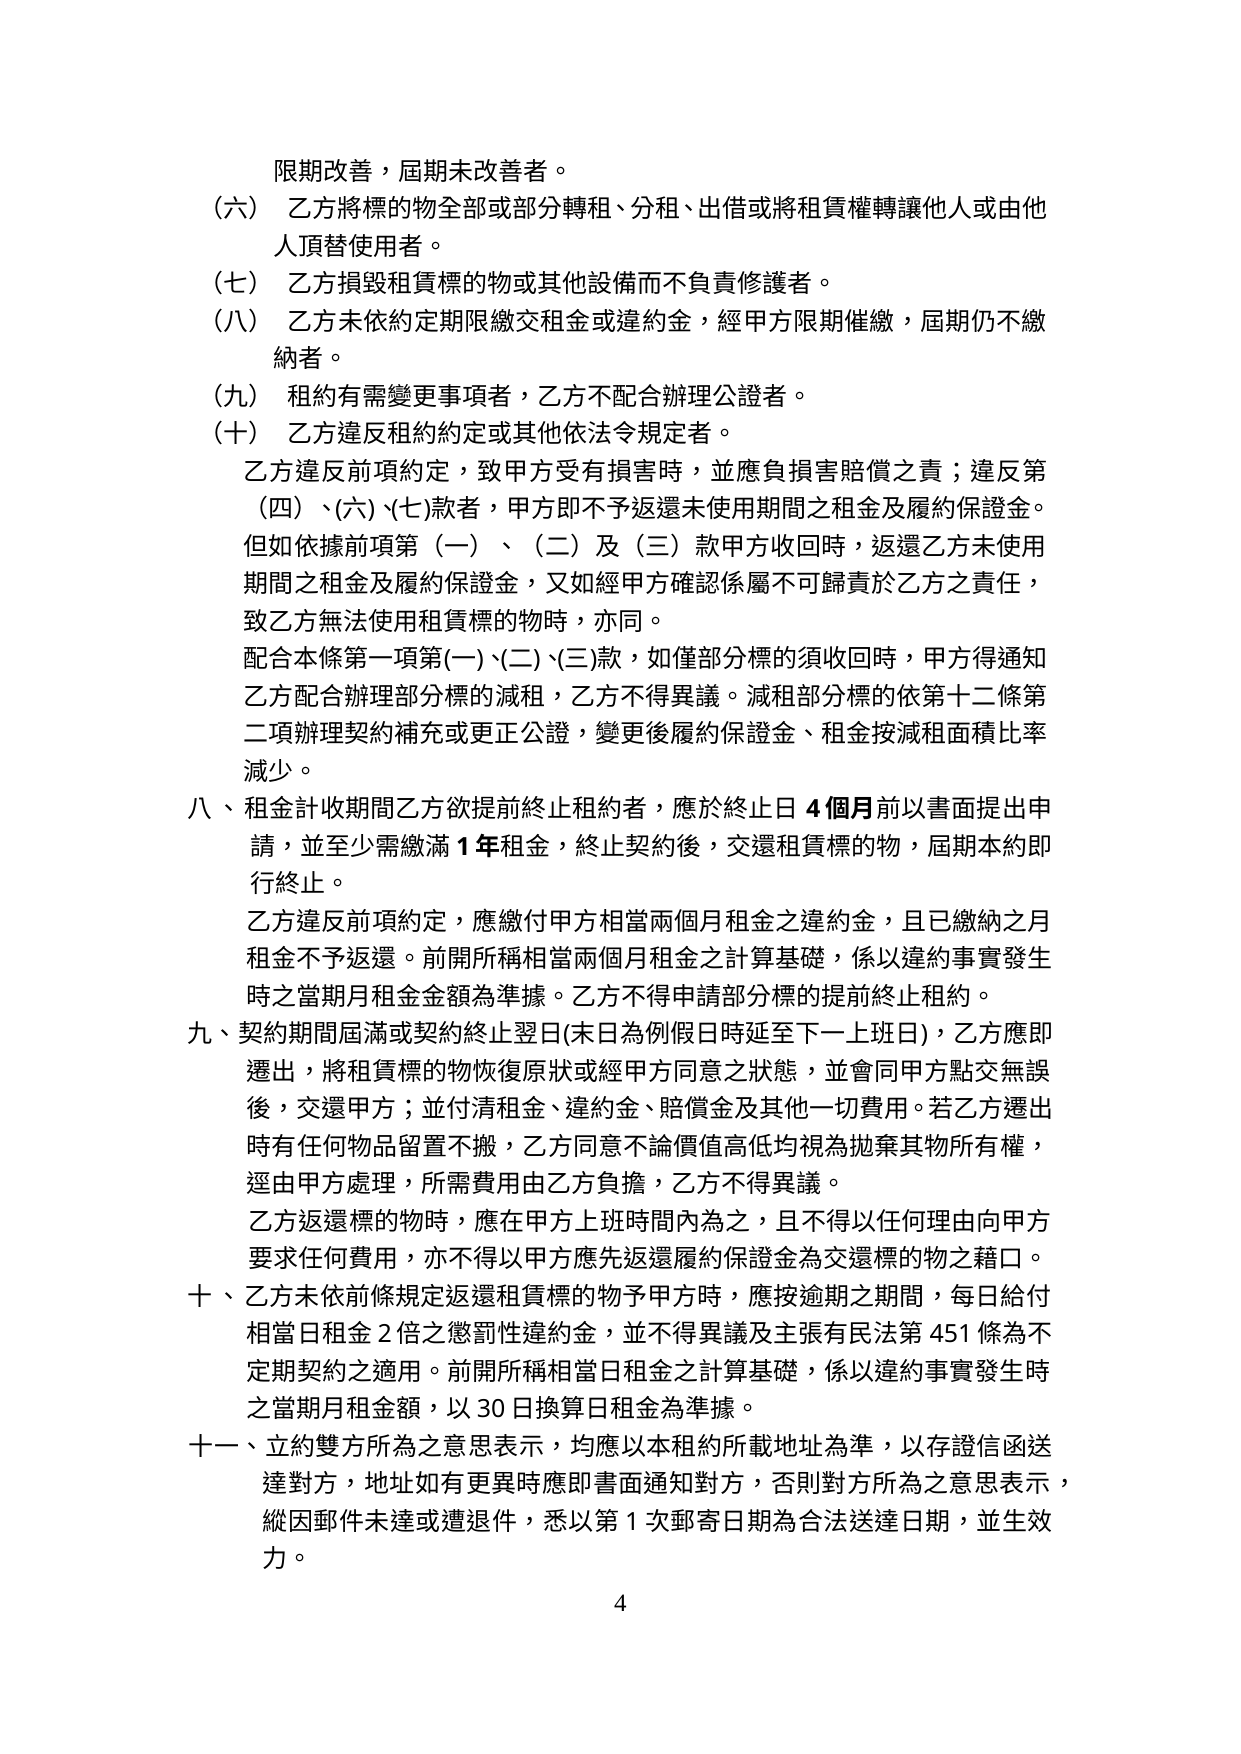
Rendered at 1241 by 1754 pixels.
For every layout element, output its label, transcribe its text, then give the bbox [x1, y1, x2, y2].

text 八、租金計收期間乙方欲提前終止租約者，應於終止日4個月前以書面提出申請，並至少需繳滿1年租金，終止契約後，交還租賃標的物，屆期本約即行終止。 [187, 787, 1053, 900]
text 十一、立約雙方所為之意思表示，均應以本租約所載地址為準，以存證信函送達對方，地址如有更異時應即書面通知對方，否則對方所為之意思表示，縱因郵件未達或遭退件，悉以第1次郵寄日期為合法送達日期，並生效力。 [189, 1425, 1053, 1575]
list 限期改善，屆期未改善者。 [198, 150, 1047, 187]
text 乙方返還標的物時，應在甲方上班時間內為之，且不得以任何理由向甲方要求任何費用，亦不得以甲方應先返還履約保證金為交還標的物之藉口。 [248, 1200, 1053, 1275]
list 乙方損毀租賃標的物或其他設備而不負責修護者。 [198, 262, 1047, 300]
list 乙方未依約定期限繳交租金或違約金，經甲方限期催繳，屆期仍不繳納者。 [198, 300, 1047, 375]
text 配合本條第一項第(一)、(二)、(三)款，如僅部分標的須收回時，甲方得通知乙方配合辦理部分標的減租，乙方不得異議。減租部分標的依第十二條第二項辦理契約補充或更正公證，變更後履約保證金、租金按減租面積比率減少。 [244, 637, 1047, 787]
list 租約有需變更事項者，乙方不配合辦理公證者。 [198, 375, 1047, 412]
list 乙方違反租約約定或其他依法令規定者。 [198, 412, 1047, 450]
text 乙方違反前項約定，應繳付甲方相當兩個月租金之違約金，且已繳納之月租金不予返還。前開所稱相當兩個月租金之計算基礎，係以違約事實發生時之當期月租金金額為準據。乙方不得申請部分標的提前終止租約。 [246, 900, 1053, 1012]
text 乙方違反前項約定，致甲方受有損害時，並應負損害賠償之責；違反第（四）、(六)、(七)款者，甲方即不予返還未使用期間之租金及履約保證金。但如依據前項第（一）、（二）及（三）款甲方收回時，返還乙方未使用期間之租金及履約保證金，又如經甲方確認係屬不可歸責於乙方之責任，致乙方無法使用租賃標的物時，亦同。 [244, 450, 1047, 637]
text 九、契約期間屆滿或契約終止翌日(末日為例假日時延至下一上班日)，乙方應即遷出，將租賃標的物恢復原狀或經甲方同意之狀態，並會同甲方點交無誤後，交還甲方；並付清租金、違約金、賠償金及其他一切費用。若乙方遷出時有任何物品留置不搬，乙方同意不論價值高低均視為拋棄其物所有權，逕由甲方處理，所需費用由乙方負擔，乙方不得異議。 [187, 1012, 1053, 1200]
list 乙方將標的物全部或部分轉租、分租、出借或將租賃權轉讓他人或由他人頂替使用者。 [198, 187, 1047, 262]
text 十、乙方未依前條規定返還租賃標的物予甲方時，應按逾期之期間，每日給付相當日租金2倍之懲罰性違約金，並不得異議及主張有民法第451條為不定期契約之適用。前開所稱相當日租金之計算基礎，係以違約事實發生時之當期月租金額，以30日換算日租金為準據。 [187, 1275, 1053, 1425]
